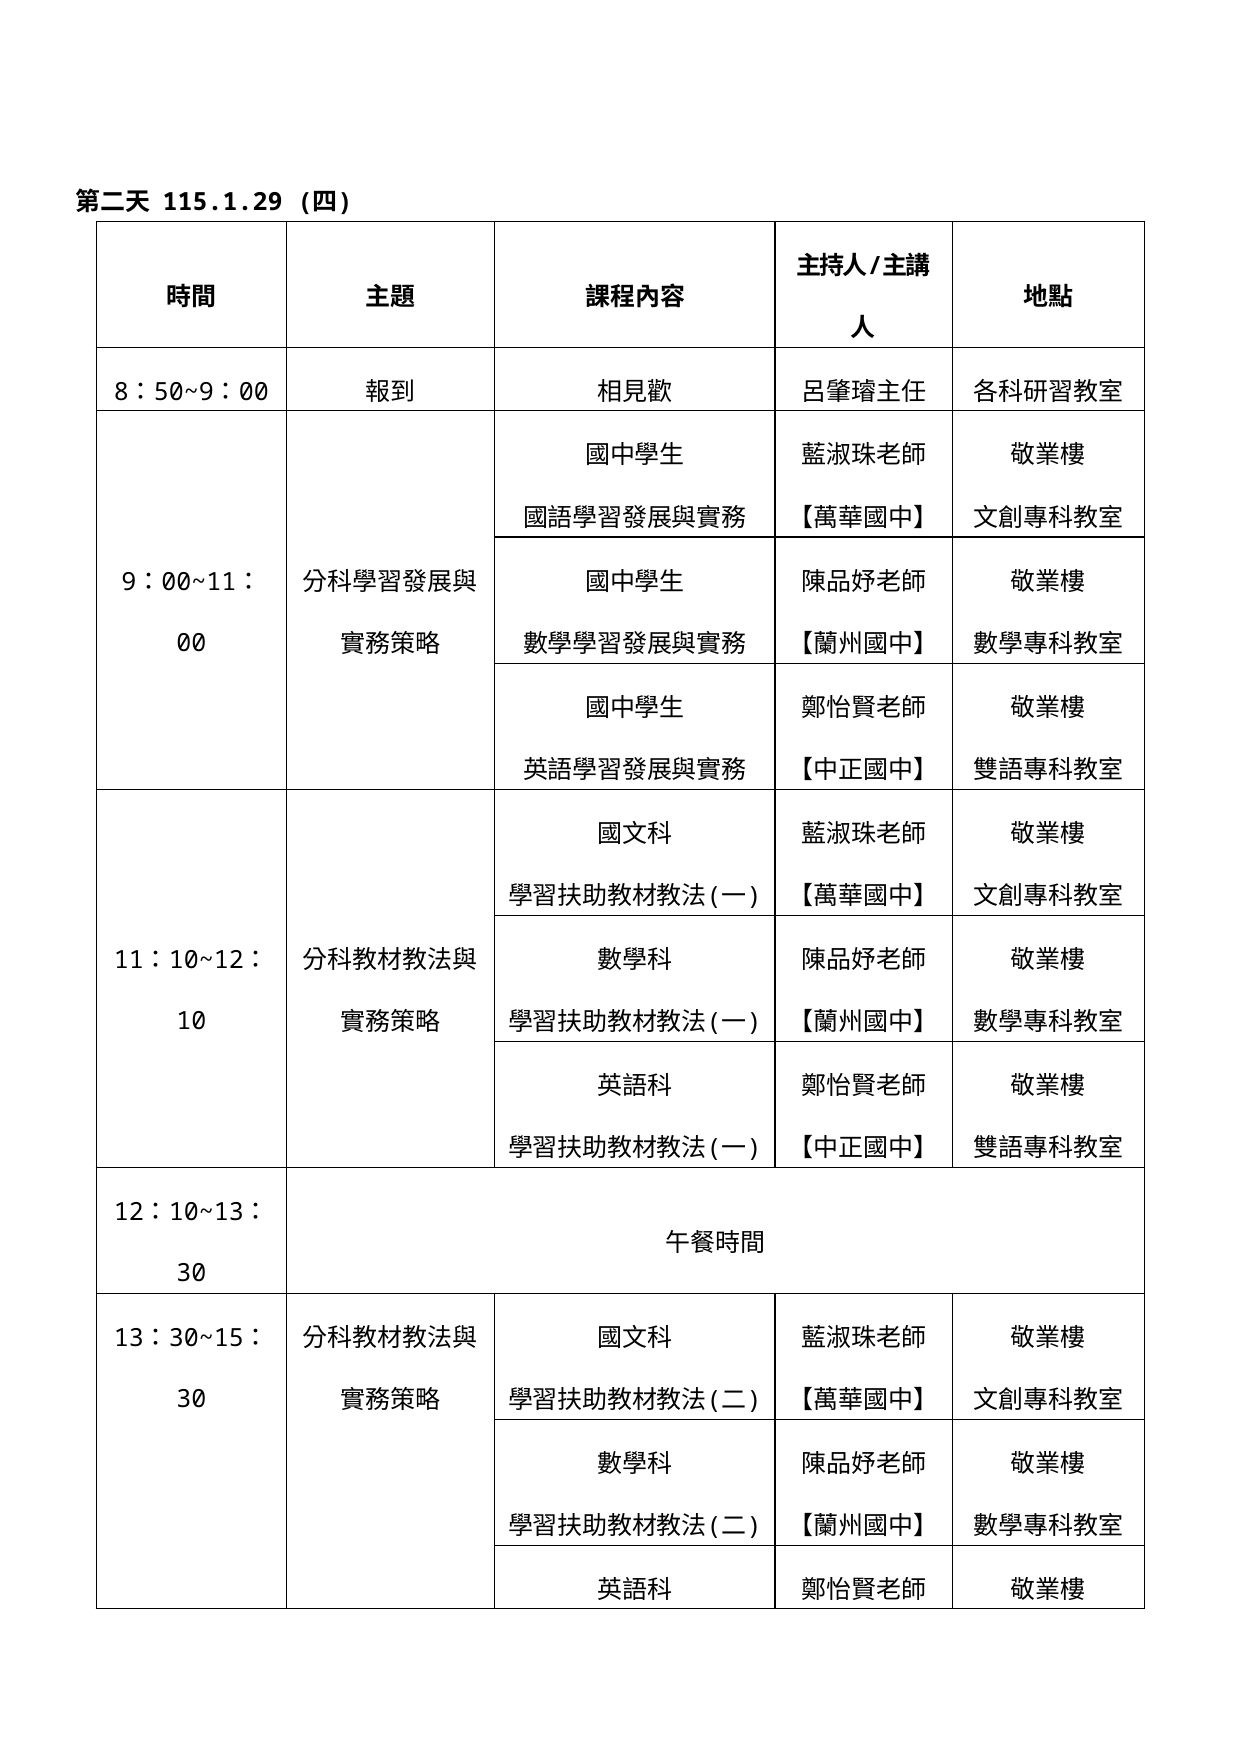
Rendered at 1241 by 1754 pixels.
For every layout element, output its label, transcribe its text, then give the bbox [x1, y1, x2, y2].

table_cell 國中學生 英語學習發展與實務 [495, 664, 774, 788]
table_cell 11：10~12：10 [97, 790, 286, 1167]
table_cell 國中學生 國語學習發展與實務 [495, 411, 774, 536]
table_cell 敬業樓 文創專科教室 [953, 411, 1144, 536]
table_cell 藍淑珠老師 【萬華國中】 [776, 411, 952, 536]
table_cell 午餐時間 [287, 1168, 1144, 1293]
table_cell 敬業樓 雙語專科教室 [953, 664, 1144, 788]
table_cell 藍淑珠老師 【萬華國中】 [776, 790, 952, 914]
table_cell 國中學生 數學學習發展與實務 [495, 538, 774, 662]
table_cell 呂肇璿主任 [776, 348, 952, 410]
table_cell 分科教材教法與 實務策略 [287, 790, 494, 1167]
table_cell 鄭怡賢老師 [776, 1546, 952, 1608]
text 第二天 115.1.29 (四) [75, 158, 1165, 221]
table_cell 敬業樓 文創專科教室 [953, 1294, 1144, 1419]
table_cell 數學科 學習扶助教材教法(二) [495, 1420, 774, 1545]
table_cell 數學科 學習扶助教材教法(一) [495, 916, 774, 1041]
table_cell 敬業樓 [953, 1546, 1144, 1608]
table_cell 英語科 學習扶助教材教法(一) [495, 1042, 774, 1167]
table_cell 陳品妤老師 【蘭州國中】 [776, 1420, 952, 1545]
table_cell 陳品妤老師 【蘭州國中】 [776, 538, 952, 662]
table_cell 國文科 學習扶助教材教法(一) [495, 790, 774, 914]
table_cell 相見歡 [495, 348, 774, 410]
table_cell 各科研習教室 [953, 348, 1144, 410]
table_cell 敬業樓 數學專科教室 [953, 1420, 1144, 1545]
table_cell 敬業樓 數學專科教室 [953, 916, 1144, 1041]
table_header 主題 [287, 222, 494, 347]
table_cell 國文科 學習扶助教材教法(二) [495, 1294, 774, 1419]
table_cell 英語科 [495, 1546, 774, 1608]
table_cell 藍淑珠老師 【萬華國中】 [776, 1294, 952, 1419]
table_cell 報到 [287, 348, 494, 410]
table_cell 敬業樓 雙語專科教室 [953, 1042, 1144, 1167]
table_cell 分科教材教法與 實務策略 [287, 1294, 494, 1608]
table_cell 陳品妤老師 【蘭州國中】 [776, 916, 952, 1041]
table_cell 鄭怡賢老師 【中正國中】 [776, 664, 952, 788]
table_cell 鄭怡賢老師 【中正國中】 [776, 1042, 952, 1167]
table_cell 9：00~11：00 [97, 411, 286, 788]
table_cell 13：30~15：30 [97, 1294, 286, 1608]
table_header 主持人/主講人 [776, 222, 952, 347]
table_cell 12：10~13：30 [97, 1168, 286, 1293]
table_cell 敬業樓 文創專科教室 [953, 790, 1144, 914]
table_header 課程內容 [495, 222, 774, 347]
table_header 時間 [97, 222, 286, 347]
table_cell 分科學習發展與 實務策略 [287, 411, 494, 788]
table_header 地點 [953, 222, 1144, 347]
table_cell 敬業樓 數學專科教室 [953, 538, 1144, 662]
table_cell 8：50~9：00 [97, 348, 286, 410]
